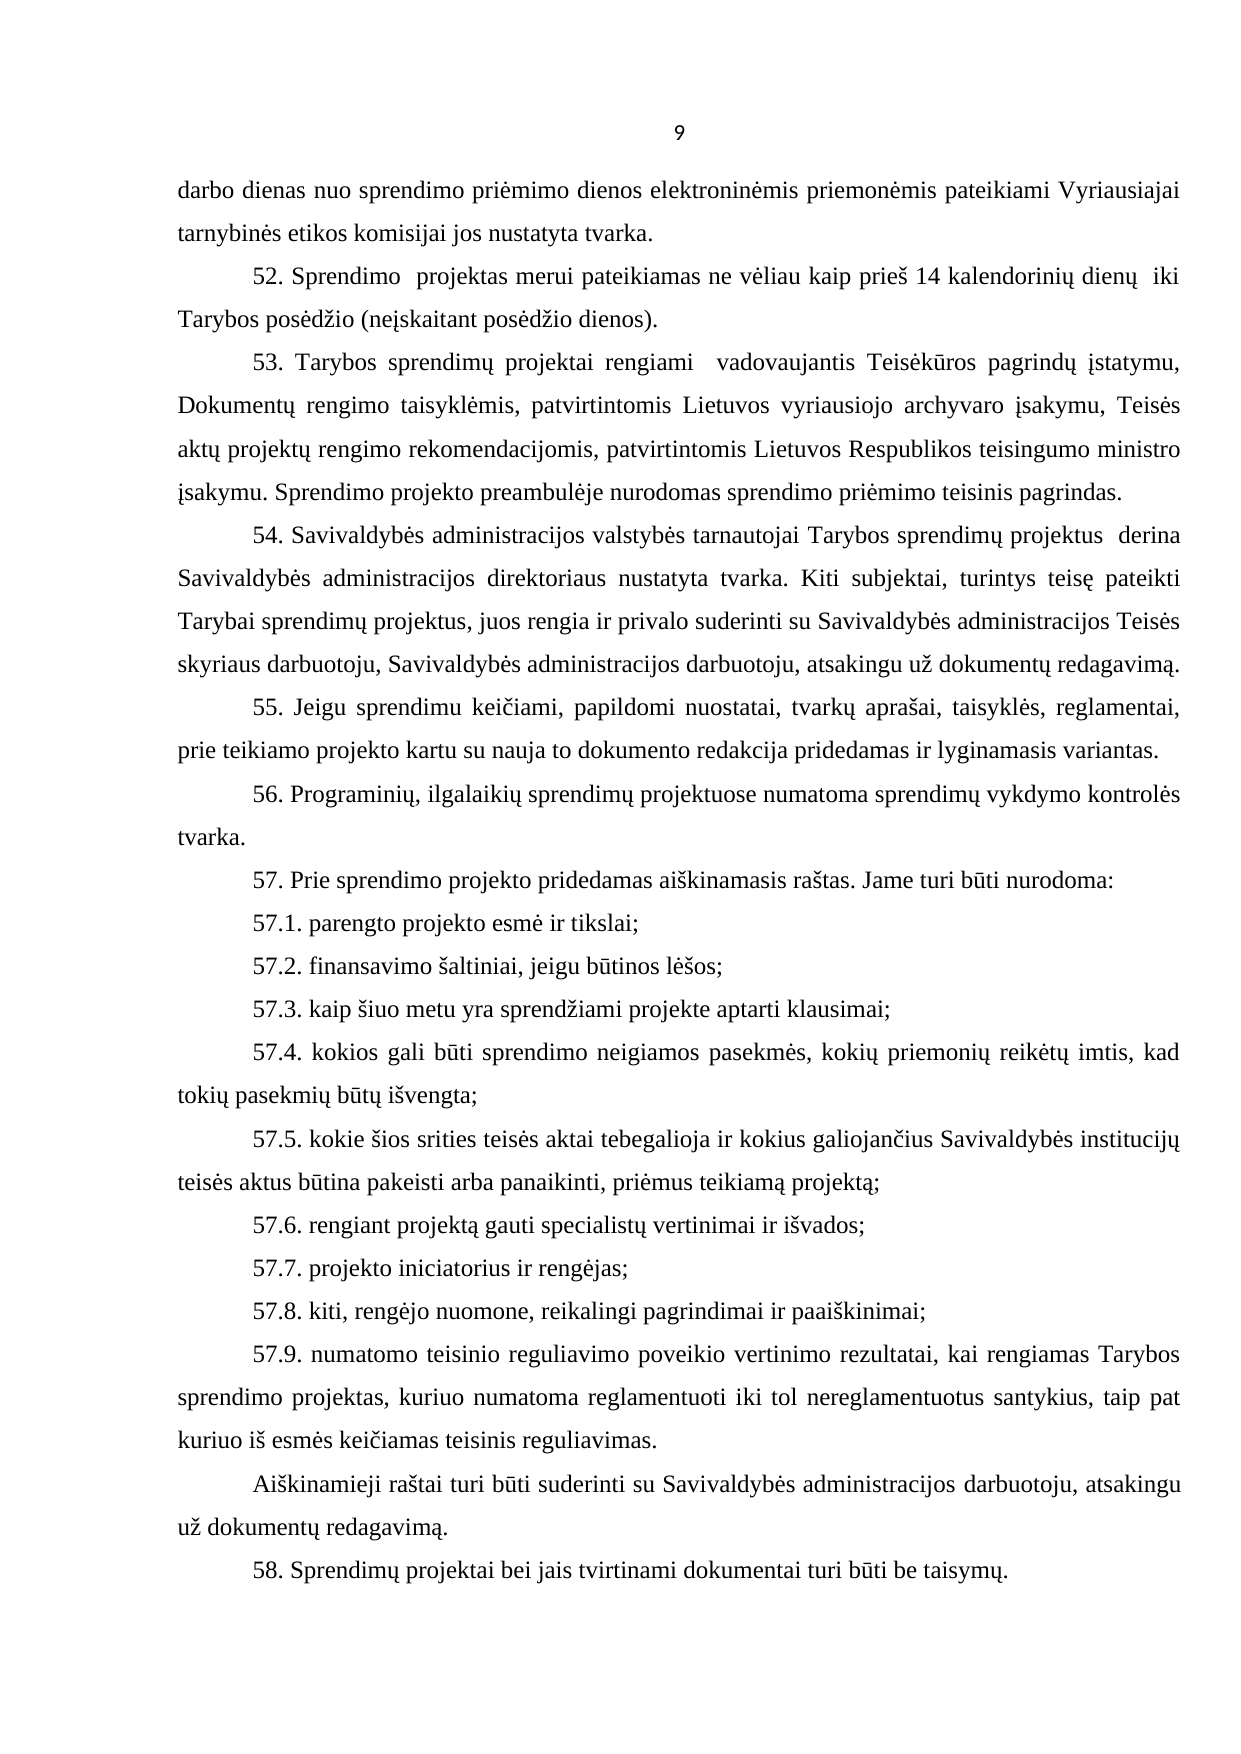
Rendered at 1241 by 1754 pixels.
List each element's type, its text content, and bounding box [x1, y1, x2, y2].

text 57.8. kiti, rengėjo nuomone, reikalingi pagrindimai ir paaiškinimai; [177, 1296, 1181, 1325]
text Aiškinamieji raštai turi būti suderinti su Savivaldybės administracijos darbuotoju, atsakingu už dokumentų redagavimą. [177, 1469, 1181, 1541]
text 57.4. kokios gali būti sprendimo neigiamos pasekmės, kokių priemonių reikėtų imtis, kad tokių pasekmių būtų išvengta; [177, 1037, 1181, 1109]
text 57.3. kaip šiuo metu yra sprendžiami projekte aptarti klausimai; [177, 994, 1181, 1023]
text 57.9. numatomo teisinio reguliavimo poveikio vertinimo rezultatai, kai rengiamas Tarybos sprendimo projektas, kuriuo numatoma reglamentuoti iki tol nereglamentuotus santykius, taip pat kuriuo iš esmės keičiamas teisinis reguliavimas. [177, 1339, 1181, 1454]
text darbo dienas nuo sprendimo priėmimo dienos elektroninėmis priemonėmis pateikiami Vyriausiajai tarnybinės etikos komisijai jos nustatyta tvarka. [177, 175, 1181, 247]
text 57.5. kokie šios srities teisės aktai tebegalioja ir kokius galiojančius Savivaldybės institucijų teisės aktus būtina pakeisti arba panaikinti, priėmus teikiamą projektą; [177, 1124, 1181, 1196]
text 55. Jeigu sprendimu keičiami, papildomi nuostatai, tvarkų aprašai, taisyklės, reglamentai, prie teikiamo projekto kartu su nauja to dokumento redakcija pridedamas ir lyginamasis variantas. [177, 692, 1181, 764]
text 57.2. finansavimo šaltiniai, jeigu būtinos lėšos; [177, 951, 1181, 980]
text 53. Tarybos sprendimų projektai rengiami vadovaujantis Teisėkūros pagrindų įstatymu, Dokumentų rengimo taisyklėmis, patvirtintomis Lietuvos vyriausiojo archyvaro įsakymu, Teisės aktų projektų rengimo rekomendacijomis, patvirtintomis Lietuvos Respublikos teisingumo ministro įsakymu. Sprendimo projekto preambulėje nurodomas sprendimo priėmimo teisinis pagrindas. [177, 347, 1181, 506]
text 52. Sprendimo projektas merui pateikiamas ne vėliau kaip prieš 14 kalendorinių dienų iki Tarybos posėdžio (neįskaitant posėdžio dienos). [177, 261, 1181, 333]
text 56. Programinių, ilgalaikių sprendimų projektuose numatoma sprendimų vykdymo kontrolės tvarka. [177, 779, 1181, 851]
text 57.7. projekto iniciatorius ir rengėjas; [177, 1253, 1181, 1282]
text 57.1. parengto projekto esmė ir tikslai; [177, 908, 1181, 937]
text 57.6. rengiant projektą gauti specialistų vertinimai ir išvados; [177, 1210, 1181, 1239]
text 58. Sprendimų projektai bei jais tvirtinami dokumentai turi būti be taisymų. [177, 1555, 1181, 1584]
text 57. Prie sprendimo projekto pridedamas aiškinamasis raštas. Jame turi būti nurodoma: [177, 865, 1181, 894]
text 54. Savivaldybės administracijos valstybės tarnautojai Tarybos sprendimų projektus derina Savivaldybės administracijos direktoriaus nustatyta tvarka. Kiti subjektai, turintys teisę pateikti Tarybai sprendimų projektus, juos rengia ir privalo suderinti su Savivaldybės administracijos Teisės skyriaus darbuotoju, Savivaldybės administracijos darbuotoju, atsakingu už dokumentų redagavimą. [177, 520, 1181, 678]
